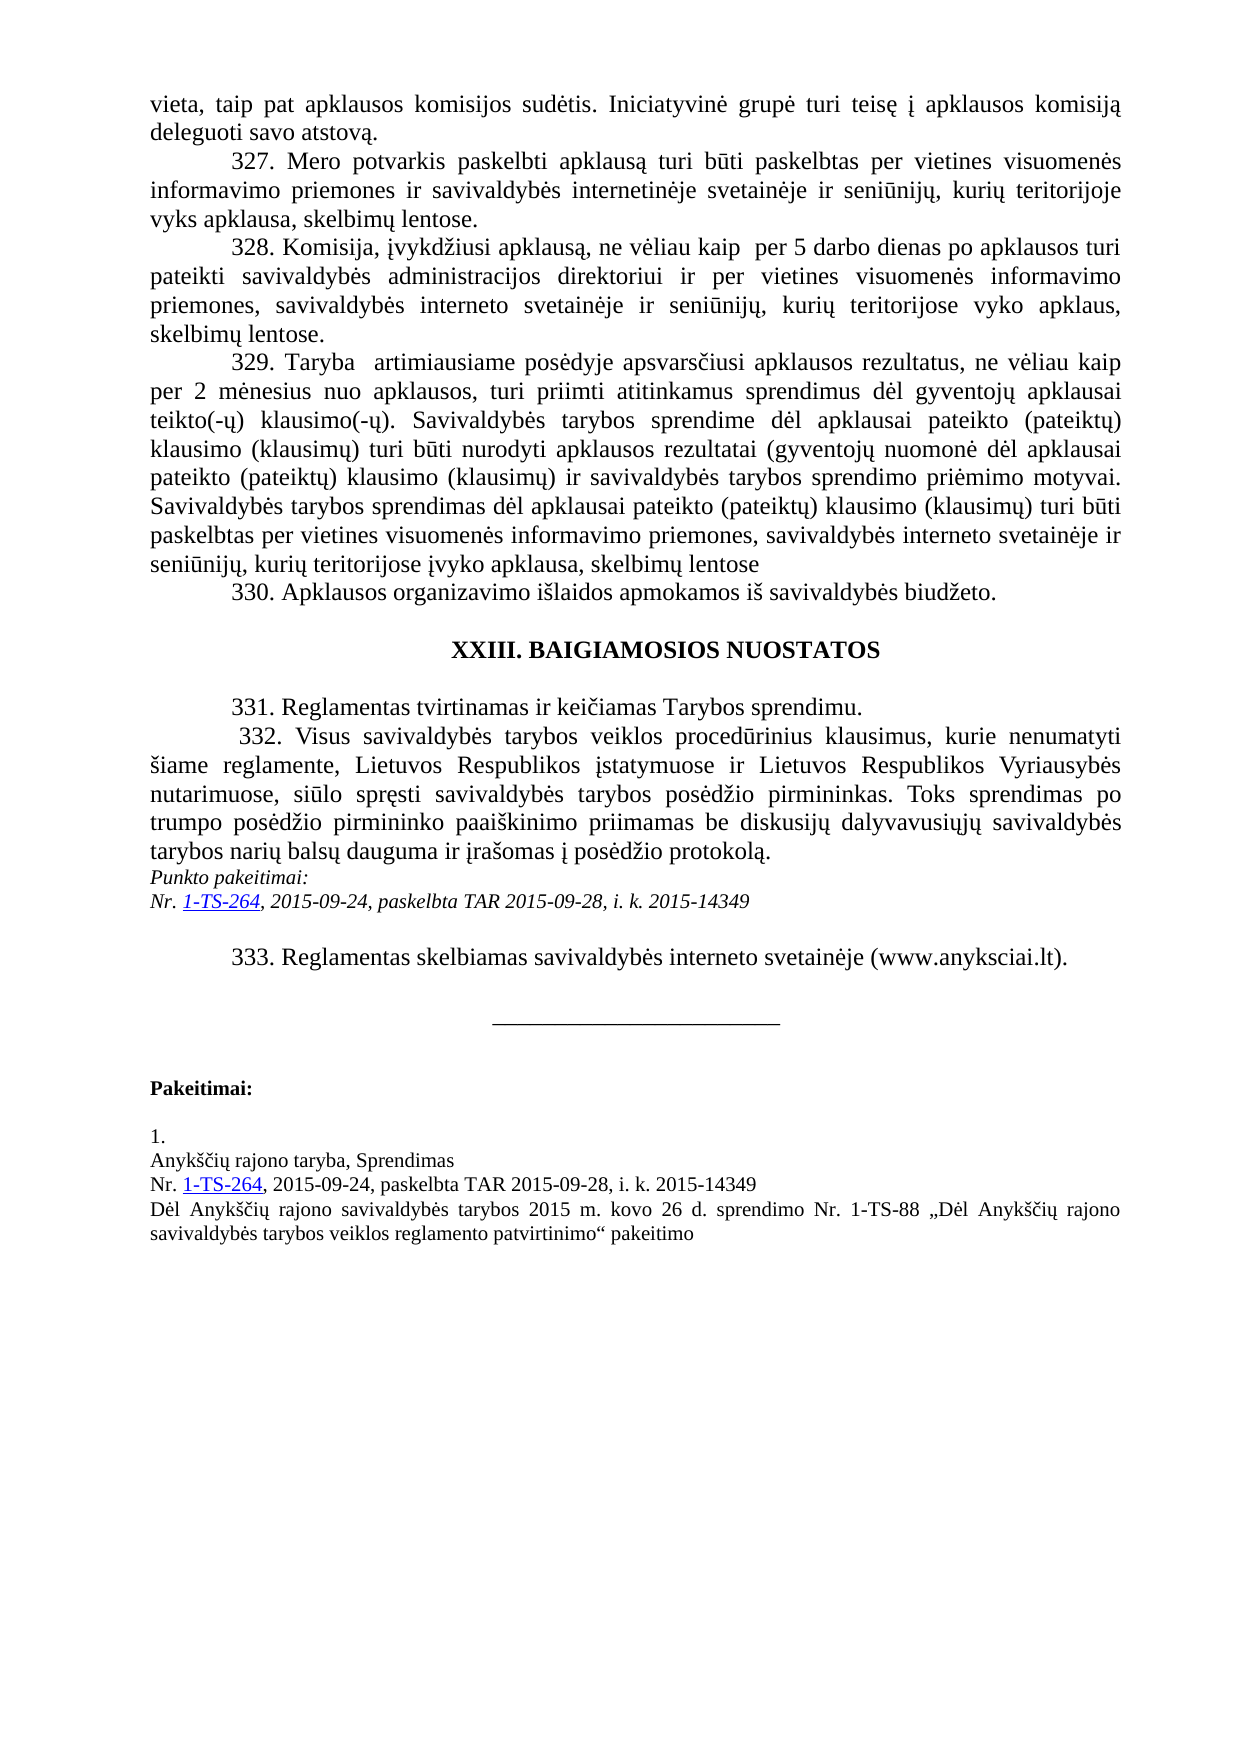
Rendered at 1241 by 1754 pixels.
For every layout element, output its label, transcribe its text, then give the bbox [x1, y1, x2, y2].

text 331. Reglamentas tvirtinamas ir keičiamas Tarybos sprendimu. [150, 692, 1122, 721]
text Nr. 1-TS-264, 2015-09-24, paskelbta TAR 2015-09-28, i. k. 2015-14349 [150, 1172, 1122, 1196]
text 330. Apklausos organizavimo išlaidos apmokamos iš savivaldybės biudžeto. [150, 577, 1122, 606]
text 332. Visus savivaldybės tarybos veiklos procedūrinius klausimus, kurie nenumatyti šiame reglamente, Lietuvos Respublikos įstatymuose ir Lietuvos Respublikos Vyriausybės nutarimuose, siūlo spręsti savivaldybės tarybos posėdžio pirmininkas. Toks sprendimas po trumpo posėdžio pirmininko paaiškinimo priimamas be diskusijų dalyvavusiųjų savivaldybės tarybos narių balsų dauguma ir įrašomas į posėdžio protokolą. [150, 721, 1122, 865]
text Dėl Anykščių rajono savivaldybės tarybos 2015 m. kovo 26 d. sprendimo Nr. 1-TS-88 „Dėl Anykščių rajono savivaldybės tarybos veiklos reglamento patvirtinimo“ pakeitimo [150, 1196, 1122, 1244]
text Nr. 1-TS-264, 2015-09-24, paskelbta TAR 2015-09-28, i. k. 2015-14349 [150, 889, 1122, 913]
text Anykščių rajono taryba, Sprendimas [150, 1148, 1122, 1172]
text Punkto pakeitimai: [150, 865, 1122, 889]
text 328. Komisija, įvykdžiusi apklausą, ne vėliau kaip per 5 darbo dienas po apklausos turi pateikti savivaldybės administracijos direktoriui ir per vietines visuomenės informavimo priemones, savivaldybės interneto svetainėje ir seniūnijų, kurių teritorijose vyko apklaus, skelbimų lentose. [150, 232, 1122, 347]
text 333. Reglamentas skelbiamas savivaldybės interneto svetainėje (www.anyksciai.lt). [150, 942, 1122, 971]
text 327. Mero potvarkis paskelbti apklausą turi būti paskelbtas per vietines visuomenės informavimo priemones ir savivaldybės internetinėje svetainėje ir seniūnijų, kurių teritorijoje vyks apklausa, skelbimų lentose. [150, 146, 1122, 232]
text 329. Taryba artimiausiame posėdyje apsvarsčiusi apklausos rezultatus, ne vėliau kaip per 2 mėnesius nuo apklausos, turi priimti atitinkamus sprendimus dėl gyventojų apklausai teikto(-ų) klausimo(-ų). Savivaldybės tarybos sprendime dėl apklausai pateikto (pateiktų) klausimo (klausimų) turi būti nurodyti apklausos rezultatai (gyventojų nuomonė dėl apklausai pateikto (pateiktų) klausimo (klausimų) ir savivaldybės tarybos sprendimo priėmimo motyvai. Savivaldybės tarybos sprendimas dėl apklausai pateikto (pateiktų) klausimo (klausimų) turi būti paskelbtas per vietines visuomenės informavimo priemones, savivaldybės interneto svetainėje ir seniūnijų, kurių teritorijose įvyko apklausa, skelbimų lentose [150, 347, 1122, 577]
text XXIII. BAIGIAMOSIOS NUOSTATOS [150, 635, 1122, 664]
text 1. [150, 1124, 1122, 1148]
text Pakeitimai: [150, 1076, 1122, 1100]
text vieta, taip pat apklausos komisijos sudėtis. Iniciatyvinė grupė turi teisę į apklausos komisiją deleguoti savo atstovą. [150, 89, 1122, 146]
text _______________________ [150, 999, 1122, 1028]
